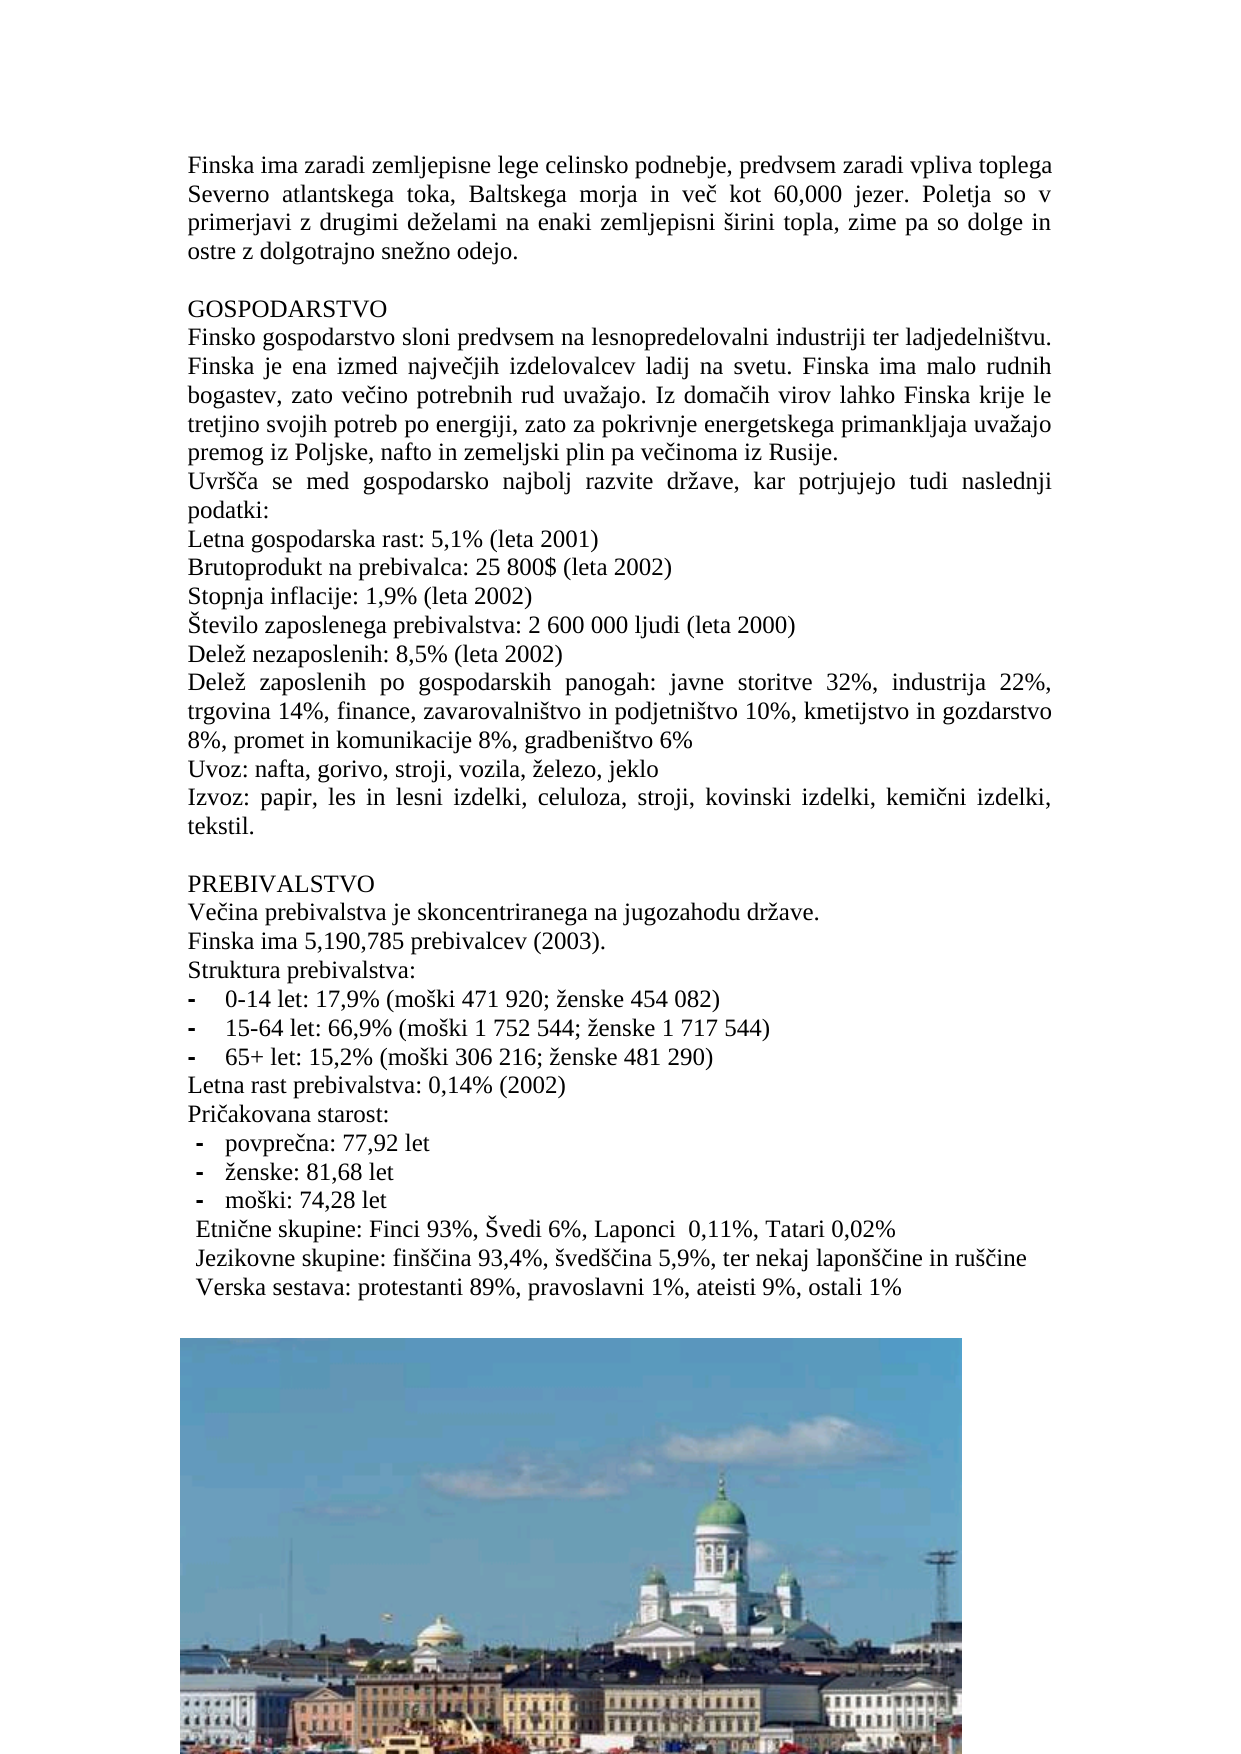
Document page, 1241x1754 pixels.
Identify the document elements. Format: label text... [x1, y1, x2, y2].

text Število zaposlenega prebivalstva: 2 600 000 ljudi (leta 2000) [187, 610, 1053, 639]
text Finska ima 5,190,785 prebivalcev (2003). [187, 926, 1053, 955]
text Struktura prebivalstva: [187, 955, 1053, 984]
text Uvršča se med gospodarsko najbolj razvite države, kar potrjujejo tudi naslednji podatki: [187, 466, 1053, 524]
text Letna rast prebivalstva: 0,14% (2002) [187, 1070, 1053, 1099]
text Finsko gospodarstvo sloni predvsem na lesnopredelovalni industriji ter ladjedelništvu. Finska je ena izmed največjih izdelovalcev ladij na svetu. Finska ima malo rudnih bogastev, zato večino potrebnih rud uvažajo. Iz domačih virov lahko Finska krije le tretjino svojih potreb po energiji, zato za pokrivnje energetskega primankljaja uvažajo premog iz Poljske, nafto in zemeljski plin pa večinoma iz Rusije. [187, 322, 1053, 466]
subtitle Delež nezaposlenih: 8,5% (leta 2002) [187, 639, 1053, 667]
list 65+ let: 15,2% (moški 306 216; ženske 481 290) [187, 1041, 1053, 1070]
list ženske: 81,68 let [195, 1157, 1053, 1186]
text Pričakovana starost: [187, 1099, 1053, 1128]
list 15-64 let: 66,9% (moški 1 752 544; ženske 1 717 544) [187, 1013, 1053, 1041]
subtitle GOSPODARSTVO [187, 294, 1053, 322]
text Letna gospodarska rast: 5,1% (leta 2001) [187, 524, 1053, 552]
list povprečna: 77,92 let [195, 1128, 1053, 1157]
text Etnične skupine: Finci 93%, Švedi 6%, Laponci 0,11%, Tatari 0,02% [195, 1214, 1053, 1243]
text Stopnja inflacije: 1,9% (leta 2002) [187, 581, 1053, 610]
list moški: 74,28 let [195, 1186, 1053, 1214]
picture [180, 1338, 962, 1754]
subtitle PREBIVALSTVO [187, 869, 1053, 897]
text Brutoprodukt na prebivalca: 25 800$ (leta 2002) [187, 552, 1053, 581]
text Delež zaposlenih po gospodarskih panogah: javne storitve 32%, industrija 22%, trgovina 14%, finance, zavarovalništvo in podjetništvo 10%, kmetijstvo in gozdarstvo 8%, promet in komunikacije 8%, gradbeništvo 6% [187, 667, 1053, 754]
text Finska ima zaradi zemljepisne lege celinsko podnebje, predvsem zaradi vpliva toplega Severno atlantskega toka, Baltskega morja in več kot 60,000 jezer. Poletja so v primerjavi z drugimi deželami na enaki zemljepisni širini topla, zime pa so dolge in ostre z dolgotrajno snežno odejo. [187, 150, 1053, 265]
text Večina prebivalstva je skoncentriranega na jugozahodu države. [187, 897, 1053, 926]
text Uvoz: nafta, gorivo, stroji, vozila, železo, jeklo [187, 754, 1053, 782]
text Izvoz: papir, les in lesni izdelki, celuloza, stroji, kovinski izdelki, kemični izdelki, tekstil. [187, 782, 1053, 840]
list 0-14 let: 17,9% (moški 471 920; ženske 454 082) [187, 984, 1053, 1013]
text Jezikovne skupine: finščina 93,4%, švedščina 5,9%, ter nekaj laponščine in ruščine [195, 1243, 1053, 1272]
text Verska sestava: protestanti 89%, pravoslavni 1%, ateisti 9%, ostali 1% [195, 1272, 1053, 1301]
